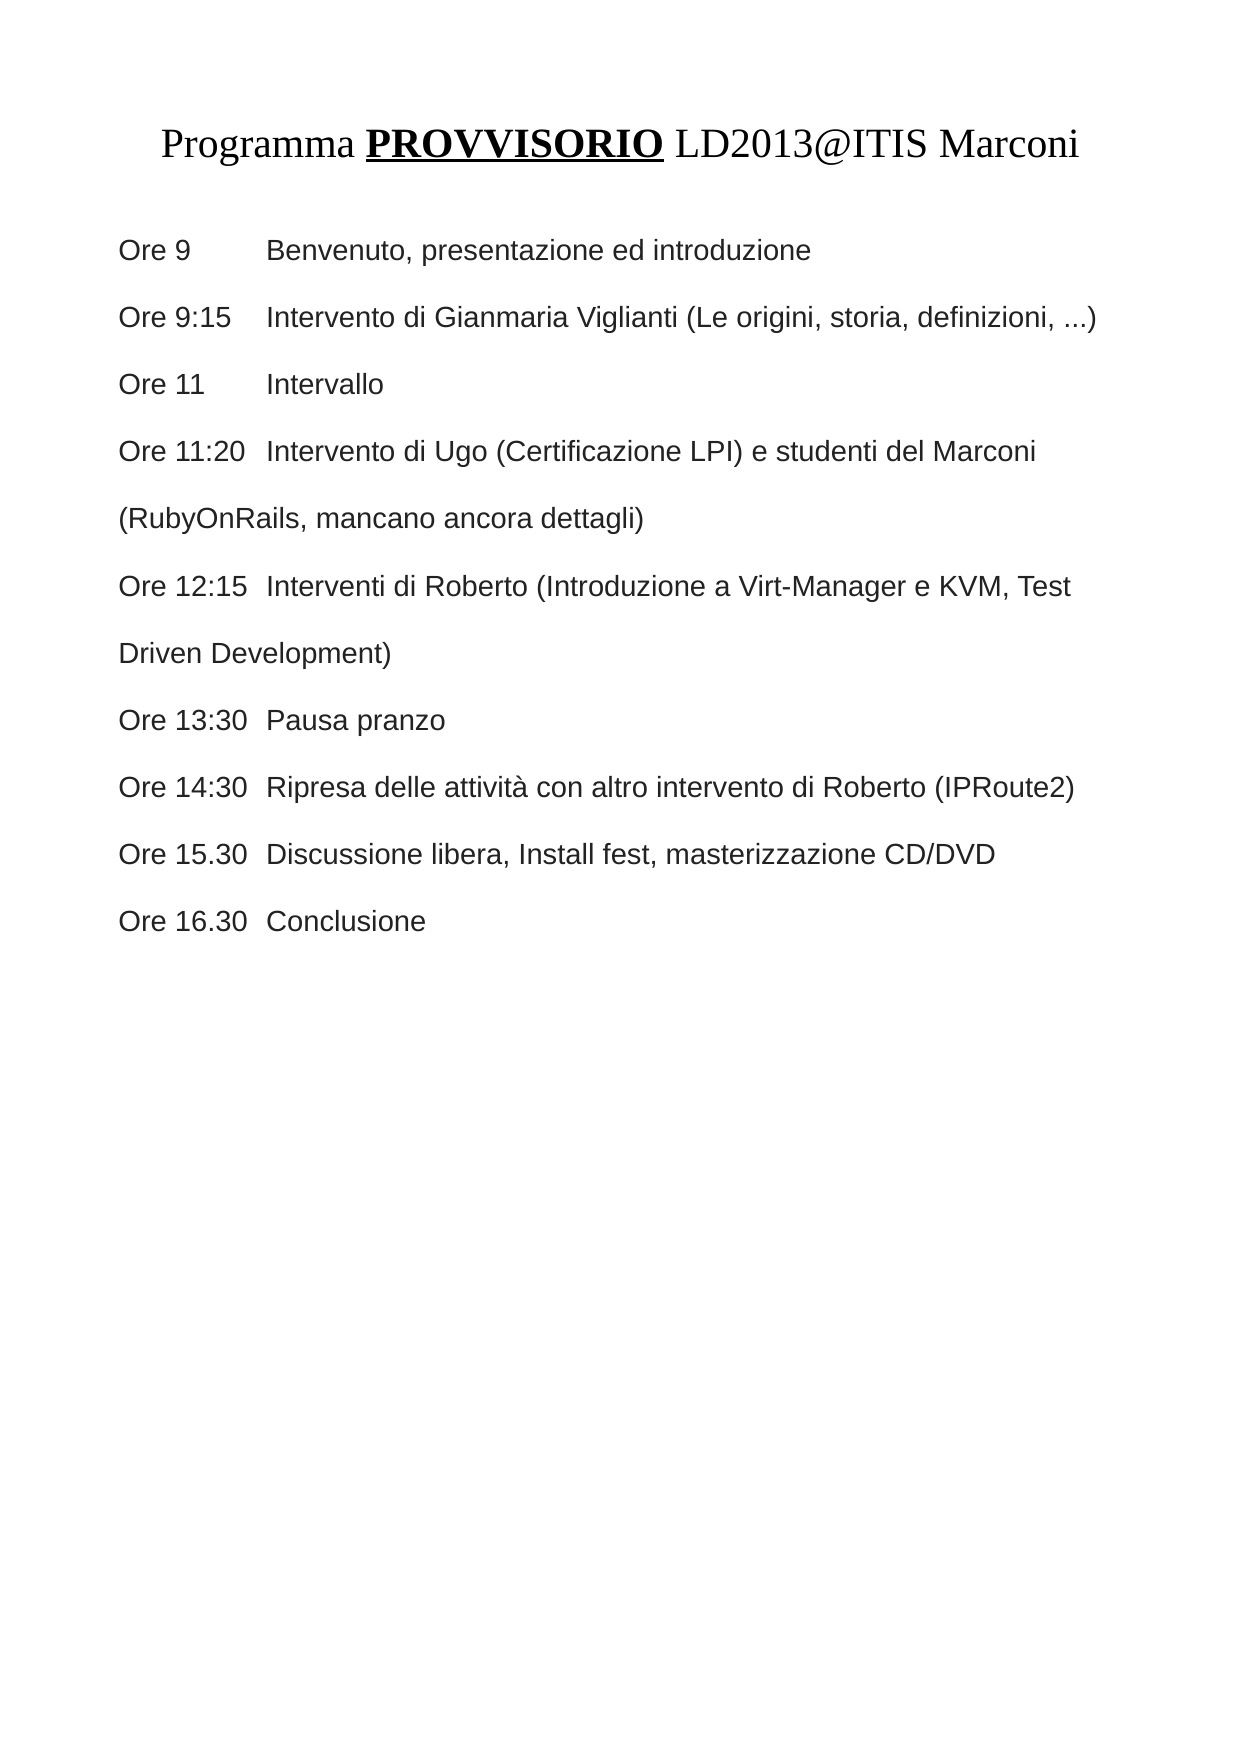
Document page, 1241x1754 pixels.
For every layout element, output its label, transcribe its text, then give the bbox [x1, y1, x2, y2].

text Programma PROVVISORIO LD2013@ITIS Marconi [118, 118, 1122, 166]
text Ore 9 Benvenuto, presentazione ed introduzione [118, 233, 1122, 267]
text Ore 9:15 Intervento di Gianmaria Viglianti (Le origini, storia, definizioni, ...) Ore 11 Intervallo [118, 300, 1122, 401]
text Ore 11:20 Intervento di Ugo (Certificazione LPI) e studenti del Marconi (RubyOnRails, mancano ancora dettagli) Ore 12:15 Interventi di Roberto (Introduzione a Virt-Manager e KVM, Test Driven Development) Ore 13:30 Pausa pranzo Ore 14:30 Ripresa delle attività con altro intervento di Roberto (IPRoute2) Ore 15.30 Discussione libera, Install fest, masterizzazione CD/DVD Ore 16.30 Conclusione [118, 434, 1122, 938]
